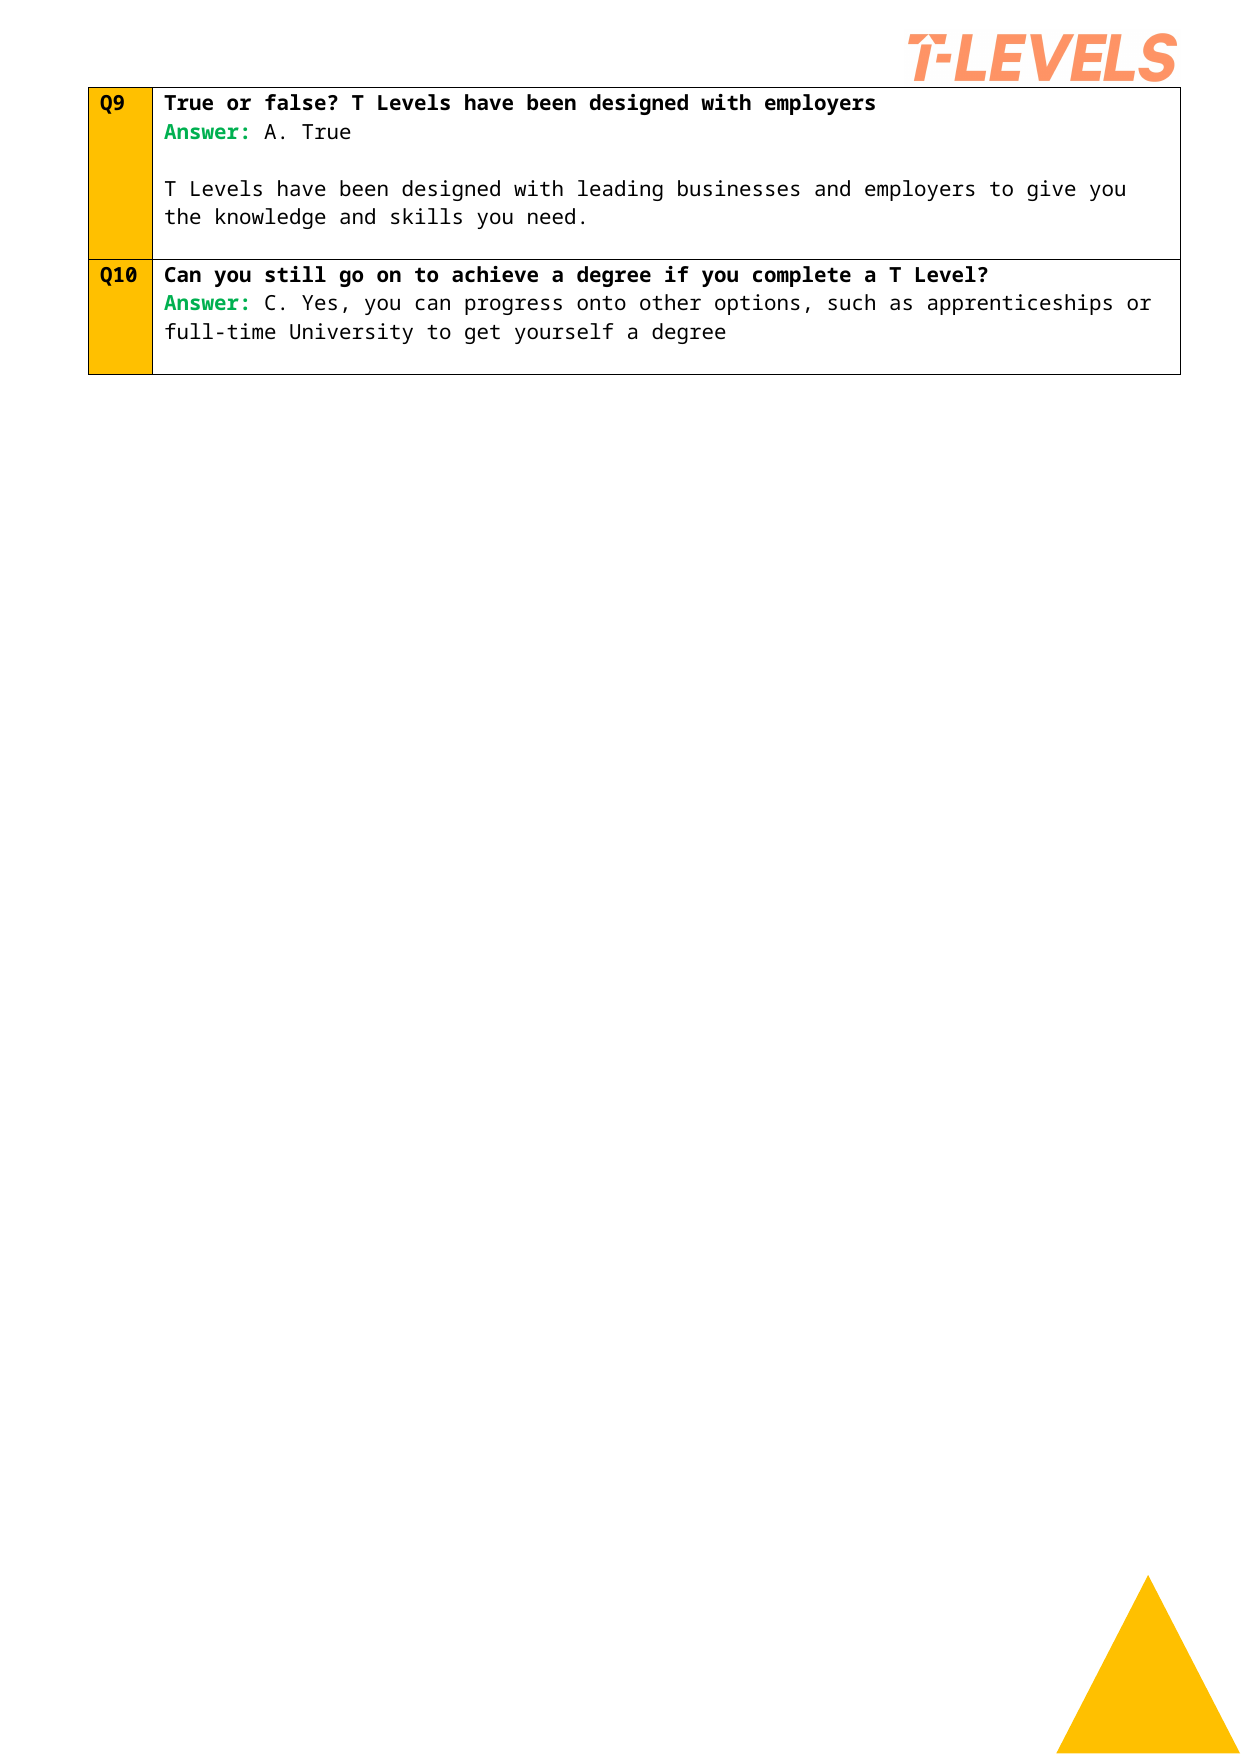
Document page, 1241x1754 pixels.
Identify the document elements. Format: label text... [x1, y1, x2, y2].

picture [903, 29, 1182, 88]
table_cell Q10 [89, 260, 152, 374]
table_cell Can you still go on to achieve a degree if you complete a T Level? Answer: C. Yes, you can progress onto other options, such as apprenticeships or full-time University to get yourself a degree [153, 260, 1180, 374]
table_cell Q9 [89, 88, 152, 259]
table_cell True or false? T Levels have been designed with employers Answer: A. True T Levels have been designed with leading businesses and employers to give you the knowledge and skills you need. [153, 88, 1180, 259]
